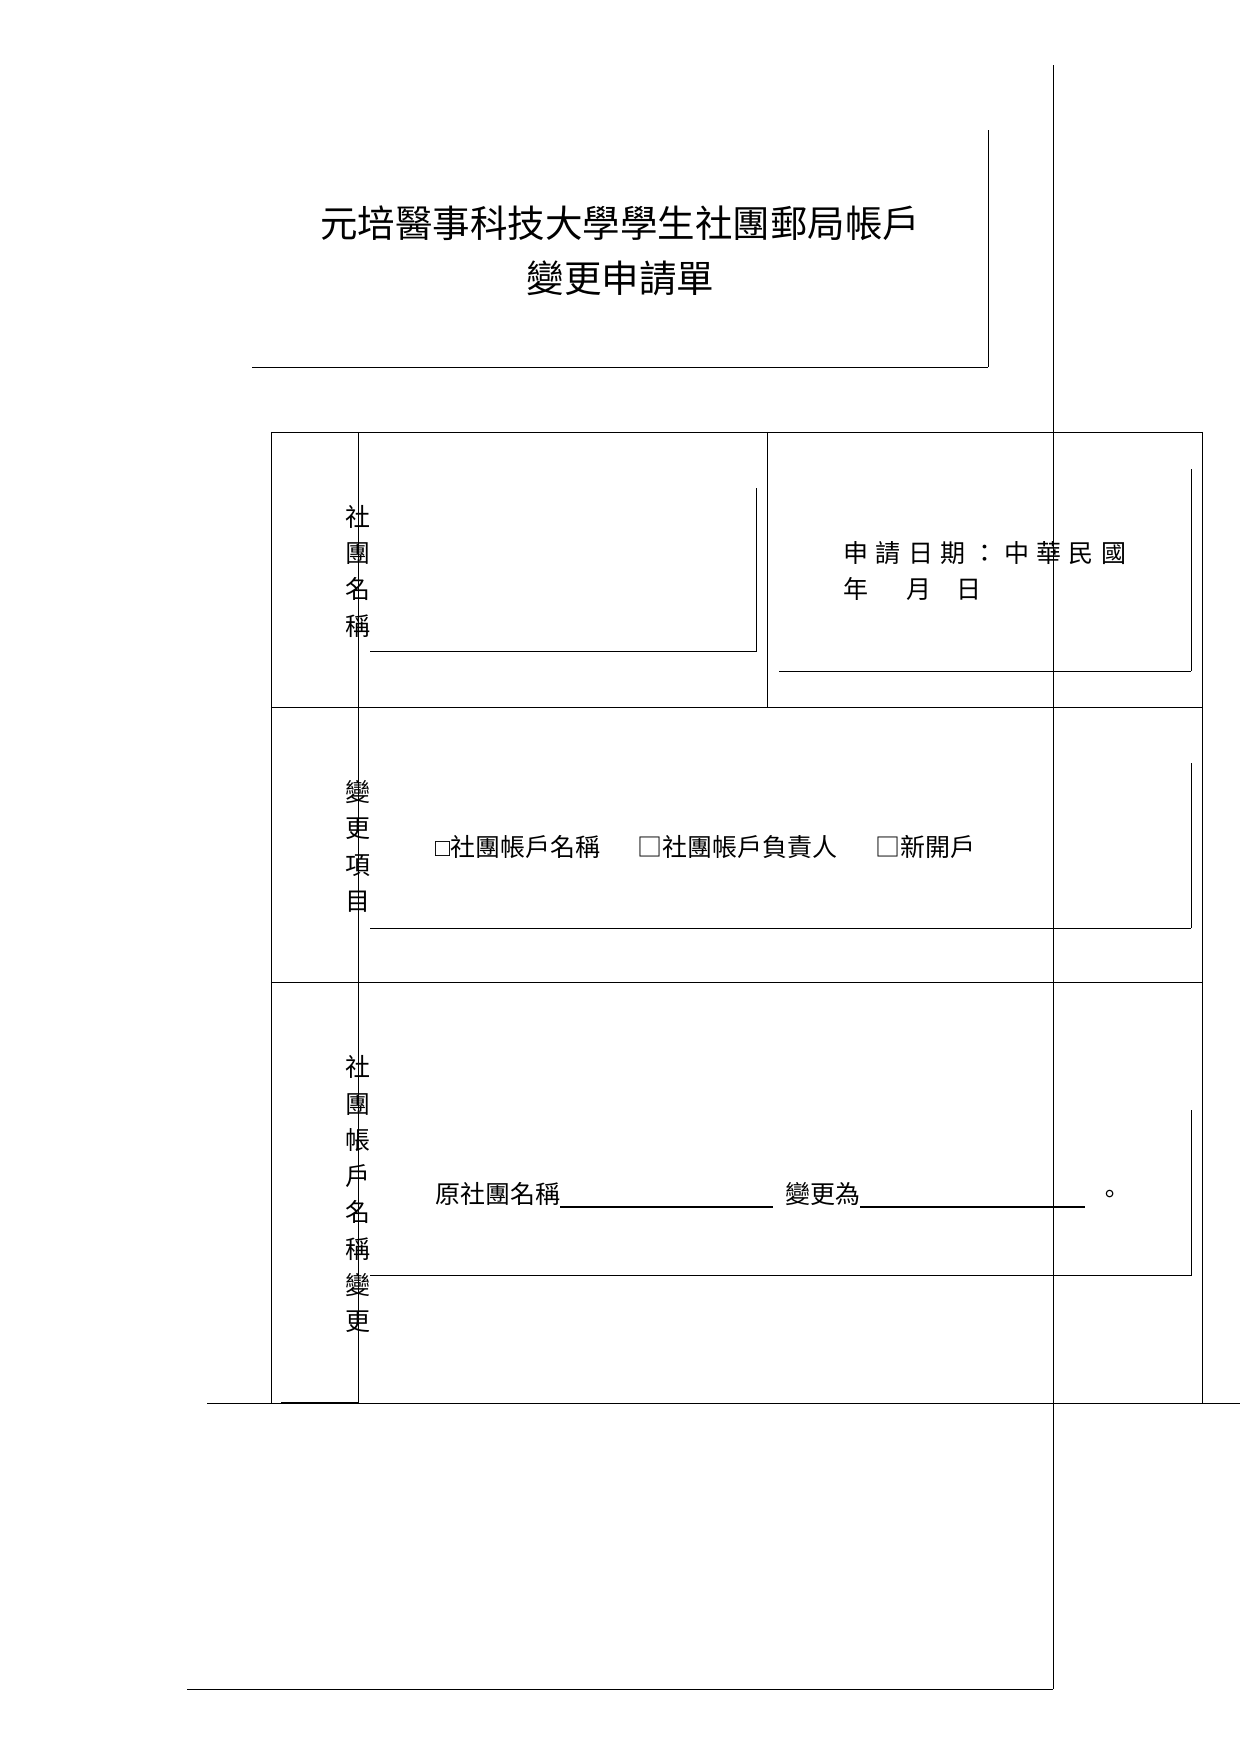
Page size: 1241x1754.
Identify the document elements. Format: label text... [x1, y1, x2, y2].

table_cell 社團帳戶名稱變更 [272, 983, 358, 1402]
table_header [359, 544, 366, 561]
table_header [359, 433, 767, 707]
table_cell 原社團名稱 變更為 。 [359, 983, 1053, 1402]
table_cell □社團帳戶名稱 □社團帳戶負責人 □新開戶 [359, 708, 1053, 982]
table_cell □社團帳戶名稱 □社團帳戶負責人 □新開戶 [1054, 708, 1202, 982]
table_header 申請日期：中華民國 年 月 日 [1054, 433, 1202, 707]
table_header 社團 名稱 [272, 433, 358, 707]
text 元培醫事科技大學學生社團郵局帳戶變更申請單 [252, 129, 988, 367]
table_cell 變更 項目 [272, 708, 358, 982]
table_header 申請日期：中華民國 年 月 日 [768, 433, 1053, 707]
table_cell 原社團名稱 變更為 。 [1054, 983, 1202, 1402]
